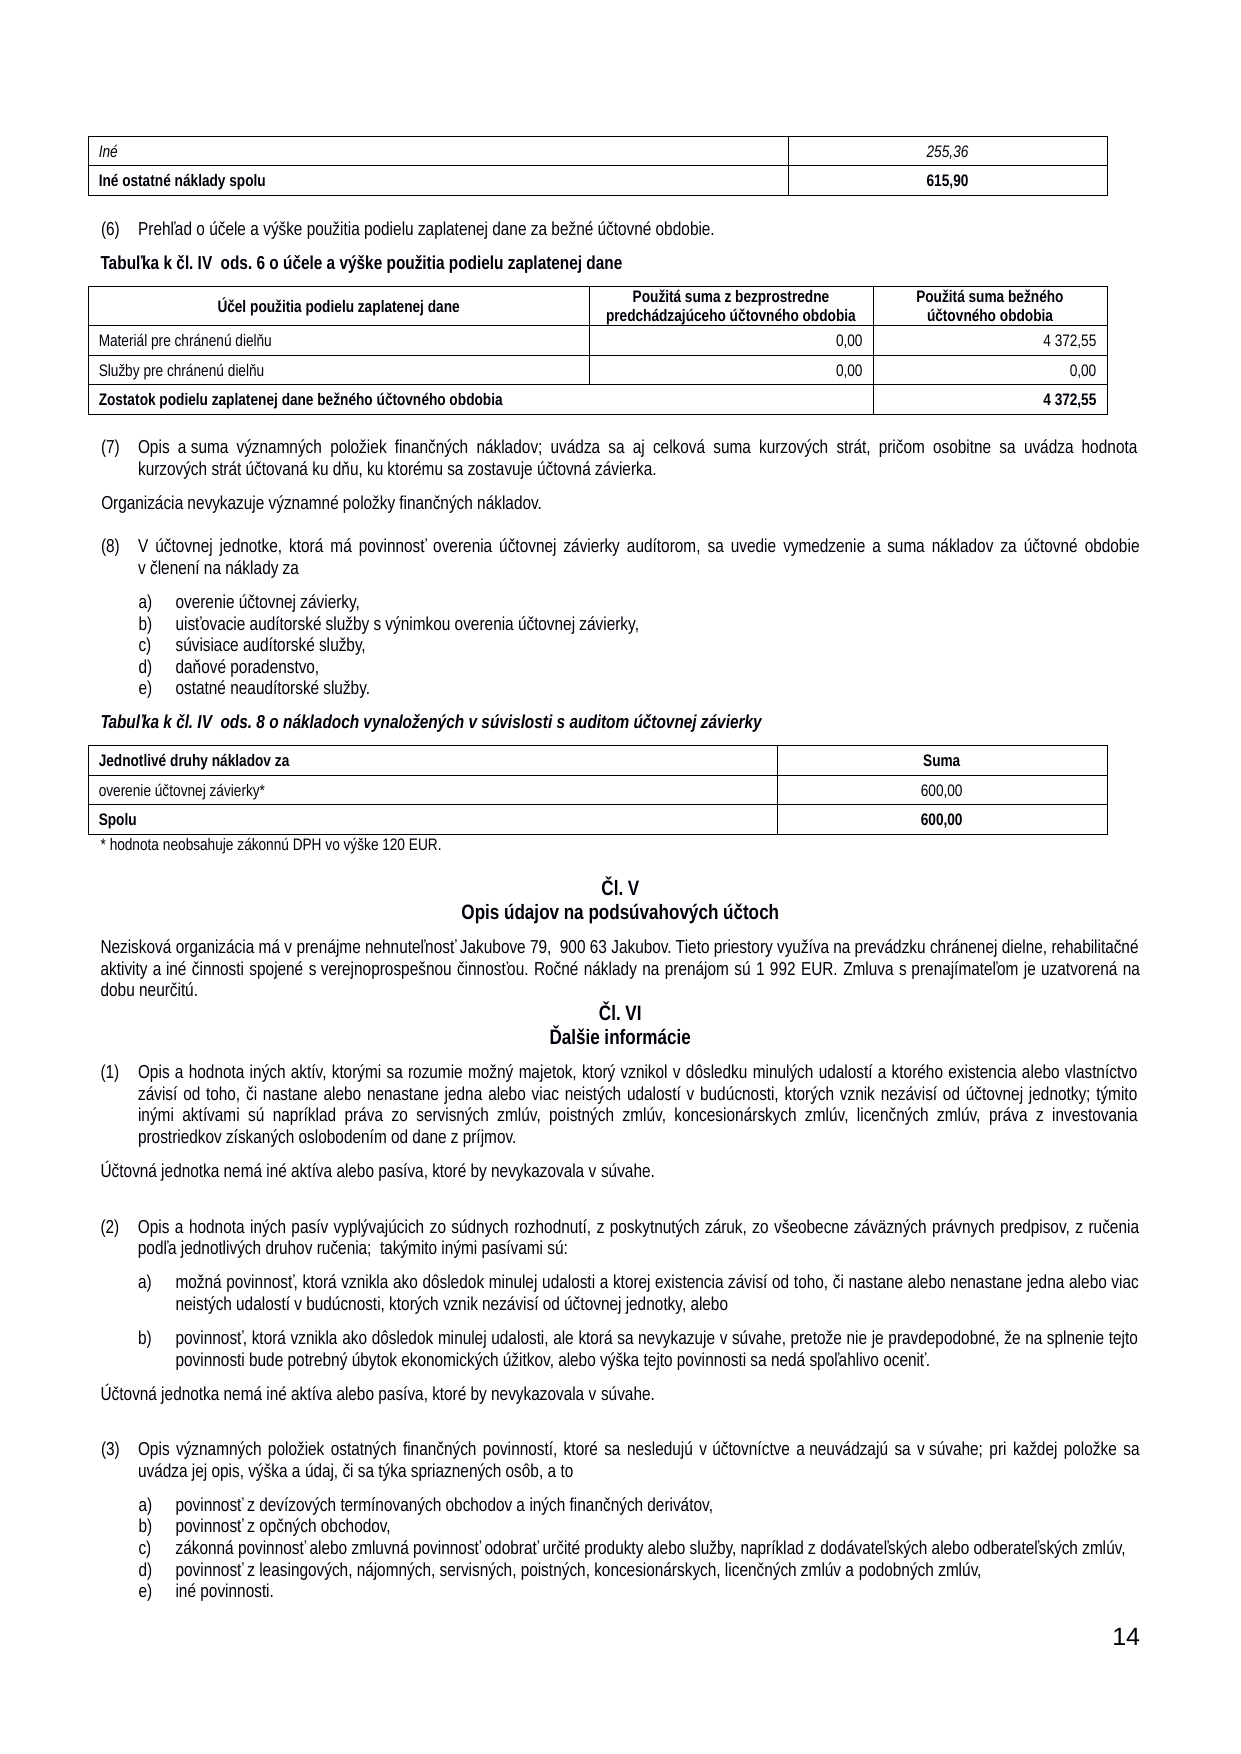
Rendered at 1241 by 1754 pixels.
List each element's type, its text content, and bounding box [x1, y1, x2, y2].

list overenie účtovnej závierky, [138, 591, 1140, 612]
subtitle Čl. V [100, 876, 1140, 900]
subtitle Ďalšie informácie [100, 1025, 1140, 1049]
table_cell Iné ostatné náklady spolu [89, 166, 788, 195]
table_cell 0,00 [590, 326, 873, 355]
list povinnosť z leasingových, nájomných, servisných, poistných, koncesionárskych, licenčných zmlúv a podobných zmlúv, [138, 1558, 1140, 1580]
table_header Použitá suma z bezprostredne predchádzajúceho účtovného obdobia [590, 287, 873, 325]
subtitle Čl. VI [100, 1001, 1140, 1025]
list daňové poradenstvo, [138, 656, 1140, 677]
text Organizácia nevykazuje významné položky finančných nákladov. [101, 492, 1140, 514]
list Opis a hodnota iných pasív vyplývajúcich zo súdnych rozhodnutí, z poskytnutých záruk, zo všeobecne záväzných právnych predpisov, z ručenia podľa jednotlivých druhov ručenia; takýmito inými pasívami sú: [100, 1216, 1140, 1259]
table_cell Iné [89, 137, 788, 165]
table_cell Zostatok podielu zaplatenej dane bežného účtovného obdobia [89, 385, 873, 414]
table_header Použitá suma bežného účtovného obdobia [874, 287, 1107, 325]
list ostatné neaudítorské služby. [138, 677, 1140, 699]
table_cell 600,00 [778, 776, 1107, 804]
list Opis a hodnota iných aktív, ktorými sa rozumie možný majetok, ktorý vznikol v dôsledku minulých udalostí a ktorého existencia alebo vlastníctvo závisí od toho, či nastane alebo nenastane jedna alebo viac neistých udalostí v budúcnosti, ktorých vznik nezávisí od účtovnej jednotky; týmito inými aktívami sú napríklad práva zo servisných zmlúv, poistných zmlúv, koncesionárskych zmlúv, licenčných zmlúv, práva z investovania prostriedkov získaných oslobodením od dane z príjmov. [100, 1061, 1140, 1147]
table_cell 4 372,55 [874, 326, 1107, 355]
table_cell Spolu [89, 805, 777, 834]
list povinnosť z opčných obchodov, [138, 1515, 1140, 1537]
table_cell Materiál pre chránenú dielňu [89, 326, 589, 355]
text Nezisková organizácia má v prenájme nehnuteľnosť Jakubove 79, 900 63 Jakubov. Tieto priestory využíva na prevádzku chránenej dielne, rehabilitačné aktivity a iné činnosti spojené s verejnoprospešnou činnosťou. Ročné náklady na prenájom sú 1 992 EUR. Zmluva s prenajímateľom je uzatvorená na dobu neurčitú. [100, 936, 1140, 1001]
table_cell 600,00 [778, 805, 1107, 834]
text Účtovná jednotka nemá iné aktíva alebo pasíva, ktoré by nevykazovala v súvahe. [100, 1382, 1140, 1404]
table_cell Služby pre chránenú dielňu [89, 356, 589, 384]
list iné povinnosti. [138, 1580, 1140, 1602]
table_cell 255,36 [789, 137, 1107, 165]
table_cell 0,00 [590, 356, 873, 384]
table_cell overenie účtovnej závierky* [89, 776, 777, 804]
list zákonná povinnosť alebo zmluvná povinnosť odobrať určité produkty alebo služby, napríklad z dodávateľských alebo odberateľských zmlúv, [138, 1537, 1140, 1558]
list povinnosť z devízových termínovaných obchodov a iných finančných derivátov, [138, 1494, 1140, 1515]
list súvisiace audítorské služby, [138, 634, 1140, 656]
table_cell 0,00 [874, 356, 1107, 384]
list možná povinnosť, ktorá vznikla ako dôsledok minulej udalosti a ktorej existencia závisí od toho, či nastane alebo nenastane jedna alebo viac neistých udalostí v budúcnosti, ktorých vznik nezávisí od účtovnej jednotky, alebo [138, 1271, 1140, 1314]
subtitle Opis údajov na podsúvahových účtoch [100, 900, 1140, 924]
list Opis významných položiek ostatných finančných povinností, ktoré sa nesledujú v účtovníctve a neuvádzajú sa v súvahe; pri každej položke sa uvádza jej opis, výška a údaj, či sa týka spriaznených osôb, a to [101, 1438, 1140, 1481]
list V účtovnej jednotke, ktorá má povinnosť overenia účtovnej závierky audítorom, sa uvedie vymedzenie a suma nákladov za účtovné obdobie v členení na náklady za [101, 535, 1140, 578]
text Tabuľka k čl. IV ods. 8 o nákladoch vynaložených v súvislosti s auditom účtovnej závierky [100, 711, 1140, 733]
text * hodnota neobsahuje zákonnú DPH vo výške 120 EUR. [100, 835, 1140, 854]
table_cell 4 372,55 [874, 385, 1107, 414]
table_cell 615,90 [789, 166, 1107, 195]
list uisťovacie audítorské služby s výnimkou overenia účtovnej závierky, [138, 612, 1140, 634]
table_header Suma [778, 746, 1107, 775]
text Účtovná jednotka nemá iné aktíva alebo pasíva, ktoré by nevykazovala v súvahe. [100, 1160, 1140, 1182]
text Tabuľka k čl. IV ods. 6 o účele a výške použitia podielu zaplatenej dane [100, 252, 1140, 273]
list Prehľad o účele a výške použitia podielu zaplatenej dane za bežné účtovné obdobie. [101, 218, 1140, 239]
list Opis a suma významných položiek finančných nákladov; uvádza sa aj celková suma kurzových strát, pričom osobitne sa uvádza hodnota kurzových strát účtovaná ku dňu, ku ktorému sa zostavuje účtovná závierka. [101, 436, 1140, 479]
table_header Účel použitia podielu zaplatenej dane [89, 287, 589, 325]
list povinnosť, ktorá vznikla ako dôsledok minulej udalosti, ale ktorá sa nevykazuje v súvahe, pretože nie je pravdepodobné, že na splnenie tejto povinnosti bude potrebný úbytok ekonomických úžitkov, alebo výška tejto povinnosti sa nedá spoľahlivo oceniť. [138, 1327, 1140, 1370]
table_header Jednotlivé druhy nákladov za [89, 746, 777, 775]
